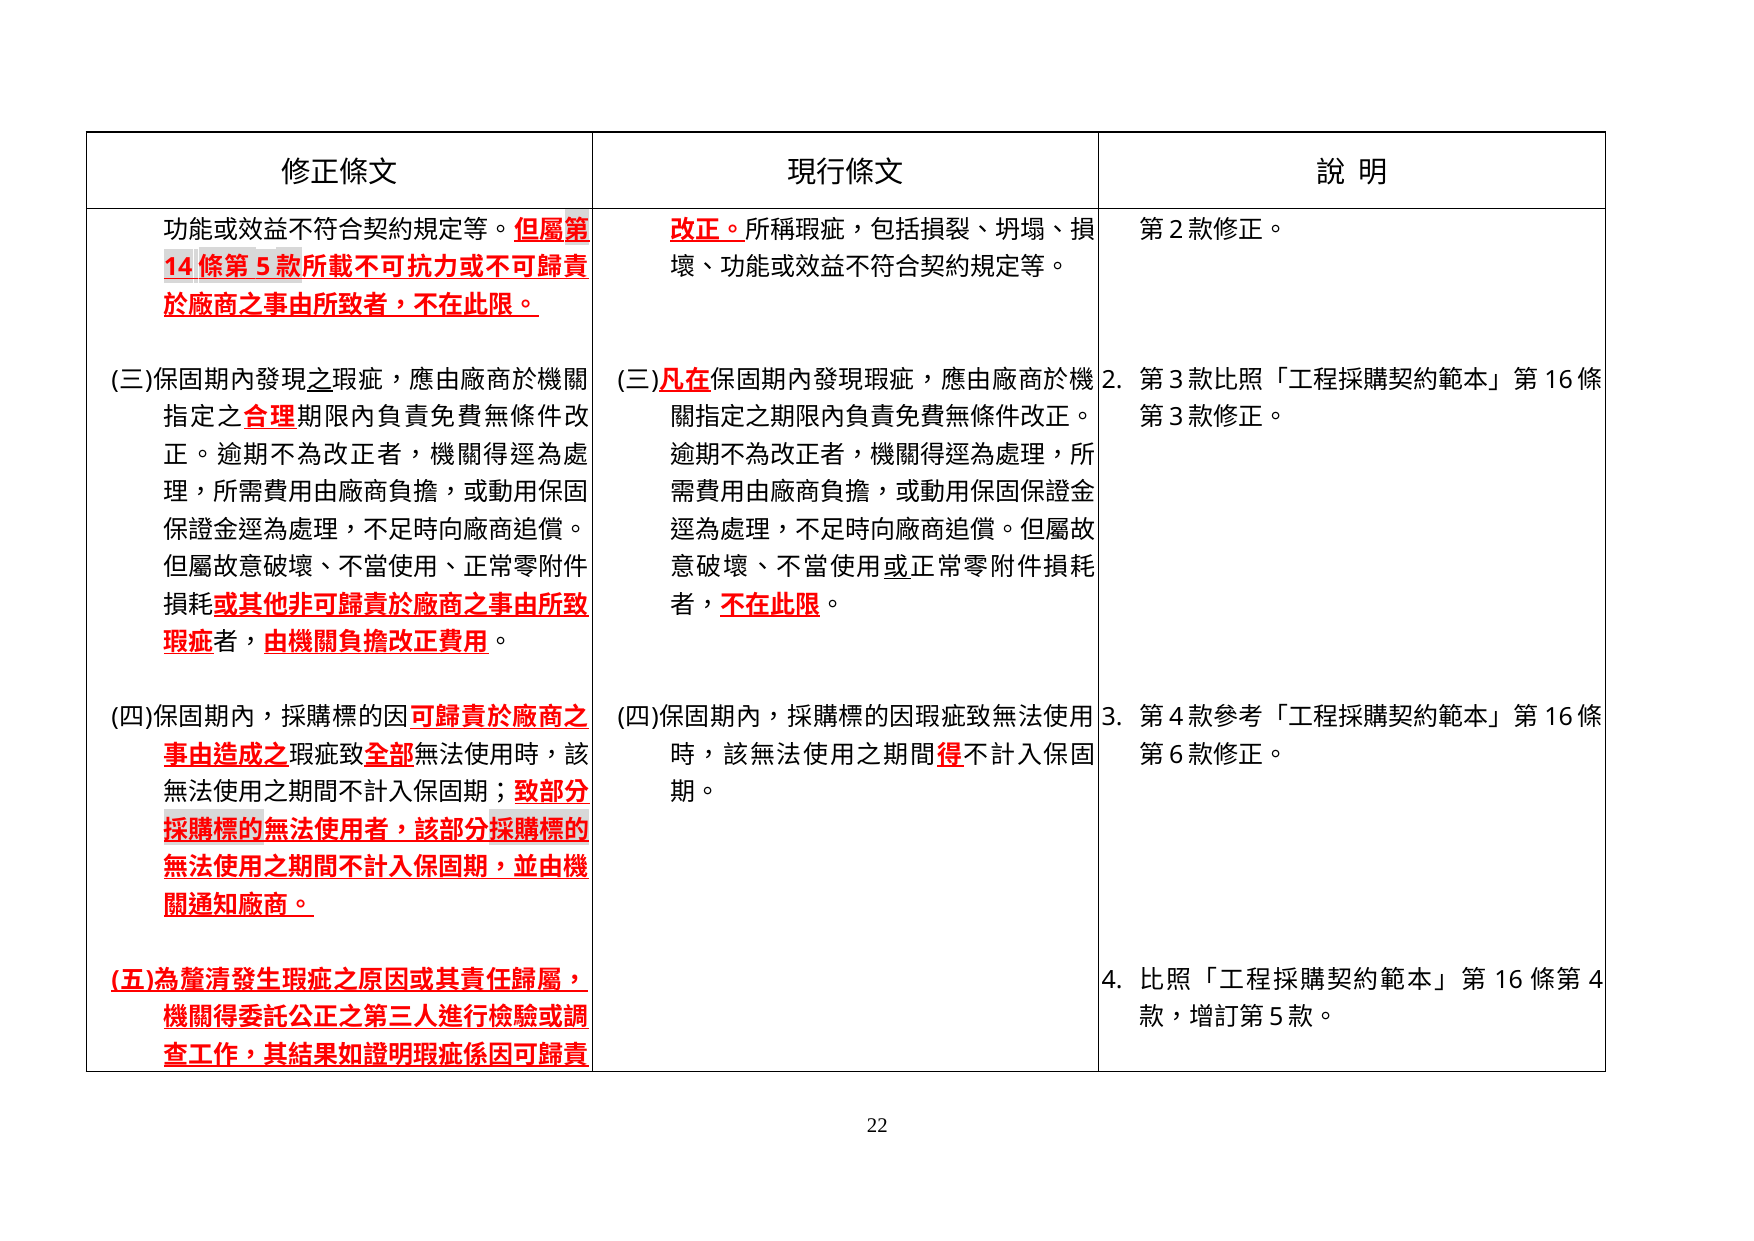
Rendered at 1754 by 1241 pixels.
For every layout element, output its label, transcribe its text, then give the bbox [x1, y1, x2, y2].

table_cell 改正。所稱瑕疵，包括損裂、坍塌、損壞、功能或效益不符合契約規定等。 (三)凡在保固期內發現瑕疵，應由廠商於機關指定之期限內負責免費無條件改正。逾期不為改正者，機關得逕為處理，所需費用由廠商負擔，或動用保固保證金逕為處理，不足時向廠商追償。但屬故意破壞、不當使用或正常零附件損耗者，不在此限。 (四)保固期內，採購標的因瑕疵致無法使用時，該無法使用之期間得不計入保固期。 [593, 209, 1098, 1071]
table_cell 第2款參考「工程採購契約範本」第16條第2款修正。 第3款比照「工程採購契約範本」第16條第3款修正。 第4款參考「工程採購契約範本」第16條第6款修正。 比照「工程採購契約範本」第16條第4款，增訂第5款。 參考「工程採購契約範本」第16條第5款，增訂第6款。 比照「工程採購契約範本」第16條第7款，增訂第7款。 參考「工程採購契約範本」第16條第8款，增訂第8款。 [1099, 209, 1605, 1071]
table_cell 功能或效益不符合契約規定等。但屬第14條第5款所載不可抗力或不可歸責於廠商之事由所致者，不在此限。 (三)保固期內發現之瑕疵，應由廠商於機關指定之合理期限內負責免費無條件改正。逾期不為改正者，機關得逕為處理，所需費用由廠商負擔，或動用保固保證金逕為處理，不足時向廠商追償。但屬故意破壞、不當使用、正常零附件損耗或其他非可歸責於廠商之事由所致瑕疵者，由機關負擔改正費用。 (四)保固期內，採購標的因可歸責於廠商之事由造成之瑕疵致全部無法使用時，該無法使用之期間不計入保固期；致部分採購標的無法使用者，該部分採購標的無法使用之期間不計入保固期，並由機關通知廠商。 (五)為釐清發生瑕疵之原因或其責任歸屬，機關得委託公正之第三人進行檢驗或調查工作，其結果如證明瑕疵係因可歸責 [87, 209, 592, 1071]
table_header 說 明 [1099, 133, 1605, 207]
table_header 現行條文 [593, 133, 1098, 207]
table_header 修正條文 [87, 133, 592, 207]
